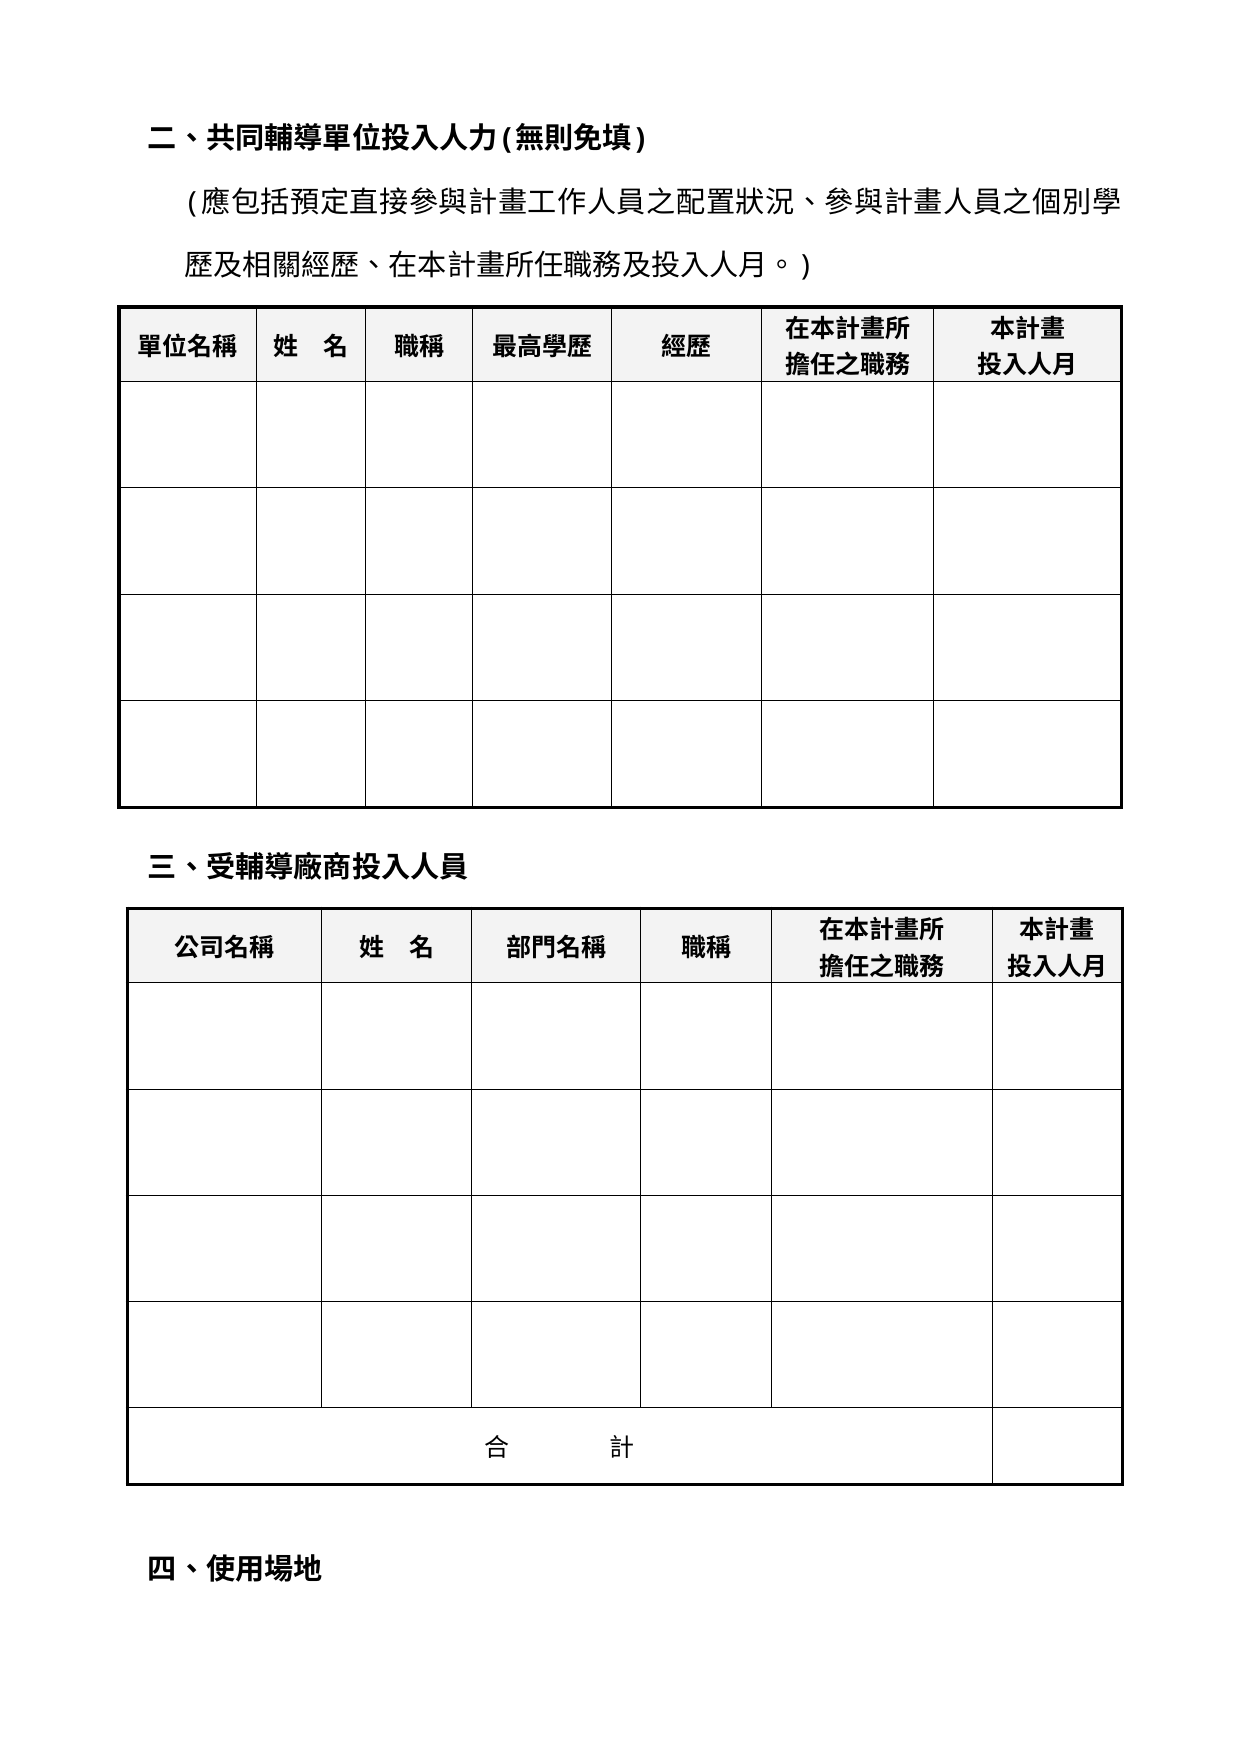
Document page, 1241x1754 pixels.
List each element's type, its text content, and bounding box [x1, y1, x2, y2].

table_cell [257, 595, 365, 700]
subtitle 二、共同輔導單位投入人力(無則免填) [148, 115, 1122, 157]
table_header 最高學歷 [473, 309, 611, 381]
table_cell [322, 1302, 471, 1407]
table_cell [772, 1090, 992, 1195]
table_cell [121, 595, 256, 700]
table_cell [612, 595, 761, 700]
table_cell [121, 701, 256, 806]
table_cell [472, 983, 640, 1088]
table_cell [993, 1408, 1121, 1483]
table_cell [641, 1196, 771, 1301]
table_cell [129, 1302, 321, 1407]
table_cell [472, 1090, 640, 1195]
table_cell [257, 382, 365, 487]
table_cell [473, 595, 611, 700]
table_cell [993, 983, 1121, 1088]
table_cell [641, 1090, 771, 1195]
table_header 公司名稱 [129, 910, 321, 982]
table_cell [612, 701, 761, 806]
table_cell [257, 701, 365, 806]
table_cell [612, 382, 761, 487]
table_cell 合 計 [129, 1408, 992, 1483]
table_cell [934, 382, 1120, 487]
table_cell [366, 382, 472, 487]
table_cell [762, 701, 933, 806]
table_header 部門名稱 [472, 910, 640, 982]
table_cell [473, 701, 611, 806]
table_cell [366, 595, 472, 700]
table_cell [762, 595, 933, 700]
table_cell [121, 382, 256, 487]
table_header 經歷 [612, 309, 761, 381]
table_cell [772, 983, 992, 1088]
subtitle 四、使用場地 [148, 1546, 1122, 1588]
table_cell [322, 983, 471, 1088]
table_cell [366, 701, 472, 806]
table_header 職稱 [641, 910, 771, 982]
text (應包括預定直接參與計畫工作人員之配置狀況、參與計畫人員之個別學歷及相關經歷、在本計畫所任職務及投入人月。) [183, 178, 1122, 284]
table_cell [129, 983, 321, 1088]
table_header 在本計畫所 擔任之職務 [772, 910, 992, 982]
table_cell [993, 1090, 1121, 1195]
table_cell [473, 488, 611, 593]
table_cell [934, 595, 1120, 700]
table_cell [472, 1196, 640, 1301]
table_cell [129, 1196, 321, 1301]
table_cell [772, 1302, 992, 1407]
table_header 姓 名 [257, 309, 365, 381]
table_cell [641, 1302, 771, 1407]
table_cell [129, 1090, 321, 1195]
subtitle 三、受輔導廠商投入人員 [148, 843, 1122, 885]
table_header 單位名稱 [121, 309, 256, 381]
table_cell [257, 488, 365, 593]
table_cell [993, 1196, 1121, 1301]
table_cell [641, 983, 771, 1088]
table_cell [612, 488, 761, 593]
table_cell [121, 488, 256, 593]
table_cell [762, 488, 933, 593]
table_cell [366, 488, 472, 593]
table_cell [762, 382, 933, 487]
table_header 本計畫 投入人月 [934, 309, 1120, 381]
table_cell [772, 1196, 992, 1301]
table_header 在本計畫所 擔任之職務 [762, 309, 933, 381]
table_cell [993, 1302, 1121, 1407]
table_header 職稱 [366, 309, 472, 381]
table_cell [322, 1090, 471, 1195]
table_cell [934, 488, 1120, 593]
table_header 姓 名 [322, 910, 471, 982]
table_header 本計畫 投入人月 [993, 910, 1121, 982]
table_cell [472, 1302, 640, 1407]
table_cell [473, 382, 611, 487]
table_cell [322, 1196, 471, 1301]
table_cell [934, 701, 1120, 806]
